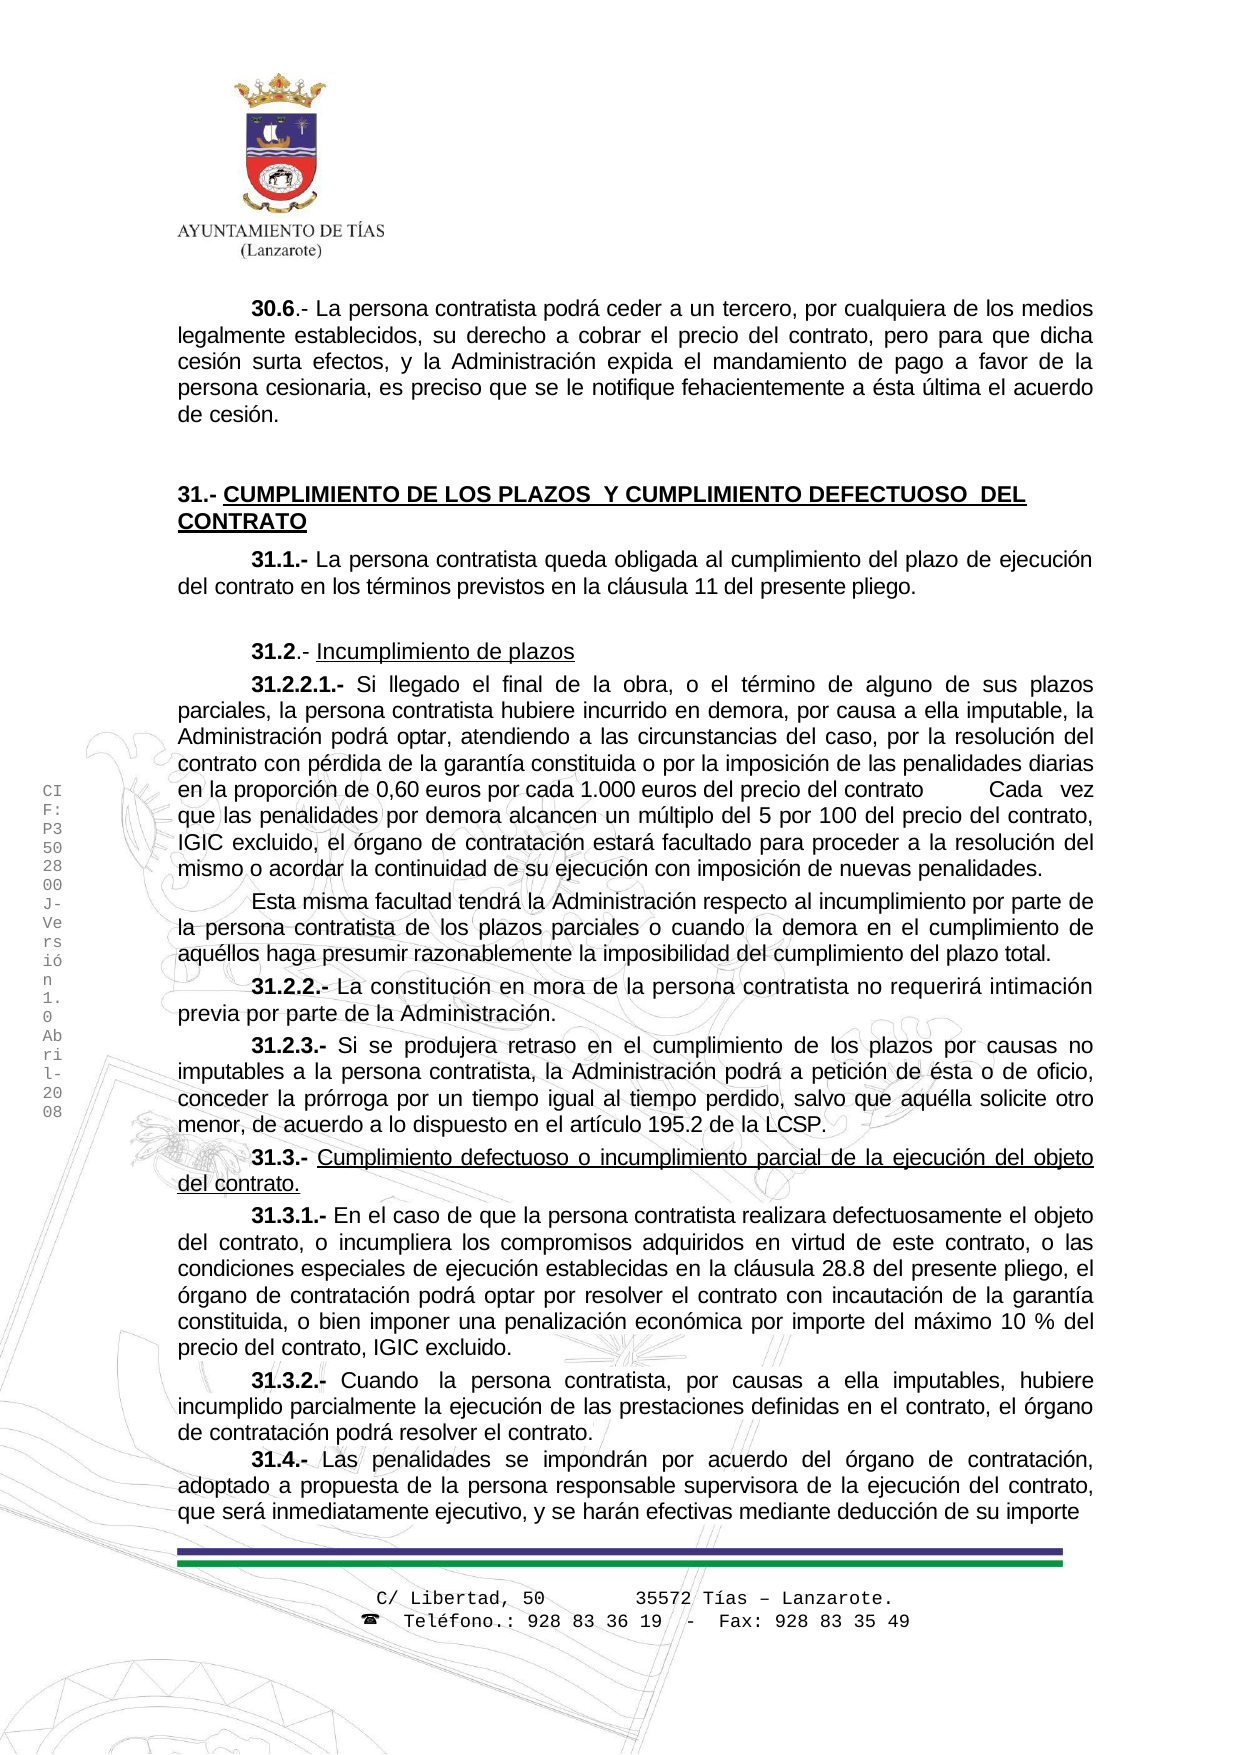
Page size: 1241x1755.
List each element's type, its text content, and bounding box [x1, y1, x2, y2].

text Esta misma facultad tendrá la Administración respecto al incumplimiento por parte de la persona contratista de los plazos parciales o cuando la demora en el cumplimiento de aquéllos haga presumir razonablemente la imposibilidad del cumplimiento del plazo total. [995, 888, 1094, 967]
text 31.3.- Cumplimiento defectuoso o incumplimiento parcial de la ejecución del objeto del contrato. [995, 1143, 1094, 1166]
text 31.3.- Cumplimiento defectuoso o incumplimiento parcial de la ejecución del objeto del contrato. [995, 1168, 1094, 1196]
text 31.4.- Las penalidades se impondrán por acuerdo del órgano de contratación, adoptado a propuesta de la persona responsable supervisora de la ejecución del contrato, que será inmediatamente ejecutivo, y se harán efectivas mediante deducción de su importe [995, 1446, 1094, 1525]
subtitle 31.- CUMPLIMIENTO DE LOS PLAZOS Y CUMPLIMIENTO DEFECTUOSO DEL CONTRATO [177, 481, 1107, 534]
text 31.2.3.- Si se produjera retraso en el cumplimiento de los plazos por causas no imputables a la persona contratista, la Administración podrá a petición de ésta o de oficio, conceder la prórroga por un tiempo igual al tiempo perdido, salvo que aquélla solicite otro menor, de acuerdo a lo dispuesto en el artículo 195.2 de la LCSP. [995, 1032, 1094, 1137]
text 31.2.2.1.- Si llegado el final de la obra, o el término de alguno de sus plazos parciales, la persona contratista hubiere incurrido en demora, por causa a ella imputable, la Administración podrá optar, atendiendo a las circunstancias del caso, por la resolución del contrato con pérdida de la garantía constituida o por la imposición de las penalidades diarias en la proporción de 0,60 euros por cada 1.000 euros del precio del contrato Cada vez que las penalidades por demora alcancen un múltiplo del 5 por 100 del precio del contrato, IGIC excluido, el órgano de contratación estará facultado para proceder a la resolución del mismo o acordar la continuidad de su ejecución con imposición de nuevas penalidades. [177, 671, 1094, 881]
text C/ Libertad, 50 35572 Tías – Lanzarote. [995, 1589, 1107, 1610]
text CIF: P3502800J-Versión 1.0 Abril-2008 [42, 783, 63, 1122]
text 31.3.1.- En el caso de que la persona contratista realizara defectuosamente el objeto del contrato, o incumpliera los compromisos adquiridos en virtud de este contrato, o las condiciones especiales de ejecución establecidas en la cláusula 28.8 del presente pliego, el órgano de contratación podrá optar por resolver el contrato con incautación de la garantía constituida, o bien imponer una penalización económica por importe del máximo 10 % del precio del contrato, IGIC excluido. [995, 1202, 1094, 1361]
text 31.2.- Incumplimiento de plazos [251, 638, 1107, 664]
text 31.3.2.- Cuando la persona contratista, por causas a ella imputables, hubiere incumplido parcialmente la ejecución de las prestaciones definidas en el contrato, el órgano de contratación podrá resolver el contrato. [995, 1367, 1094, 1446]
text  Teléfono.: 928 83 36 19 - Fax: 928 83 35 49 [995, 1610, 1107, 1633]
text 31.1.- La persona contratista queda obligada al cumplimiento del plazo de ejecución del contrato en los términos previstos en la cláusula 11 del presente pliego. [177, 546, 1094, 599]
text 31.2.2.- La constitución en mora de la persona contratista no requerirá intimación previa por parte de la Administración. [995, 973, 1094, 1026]
